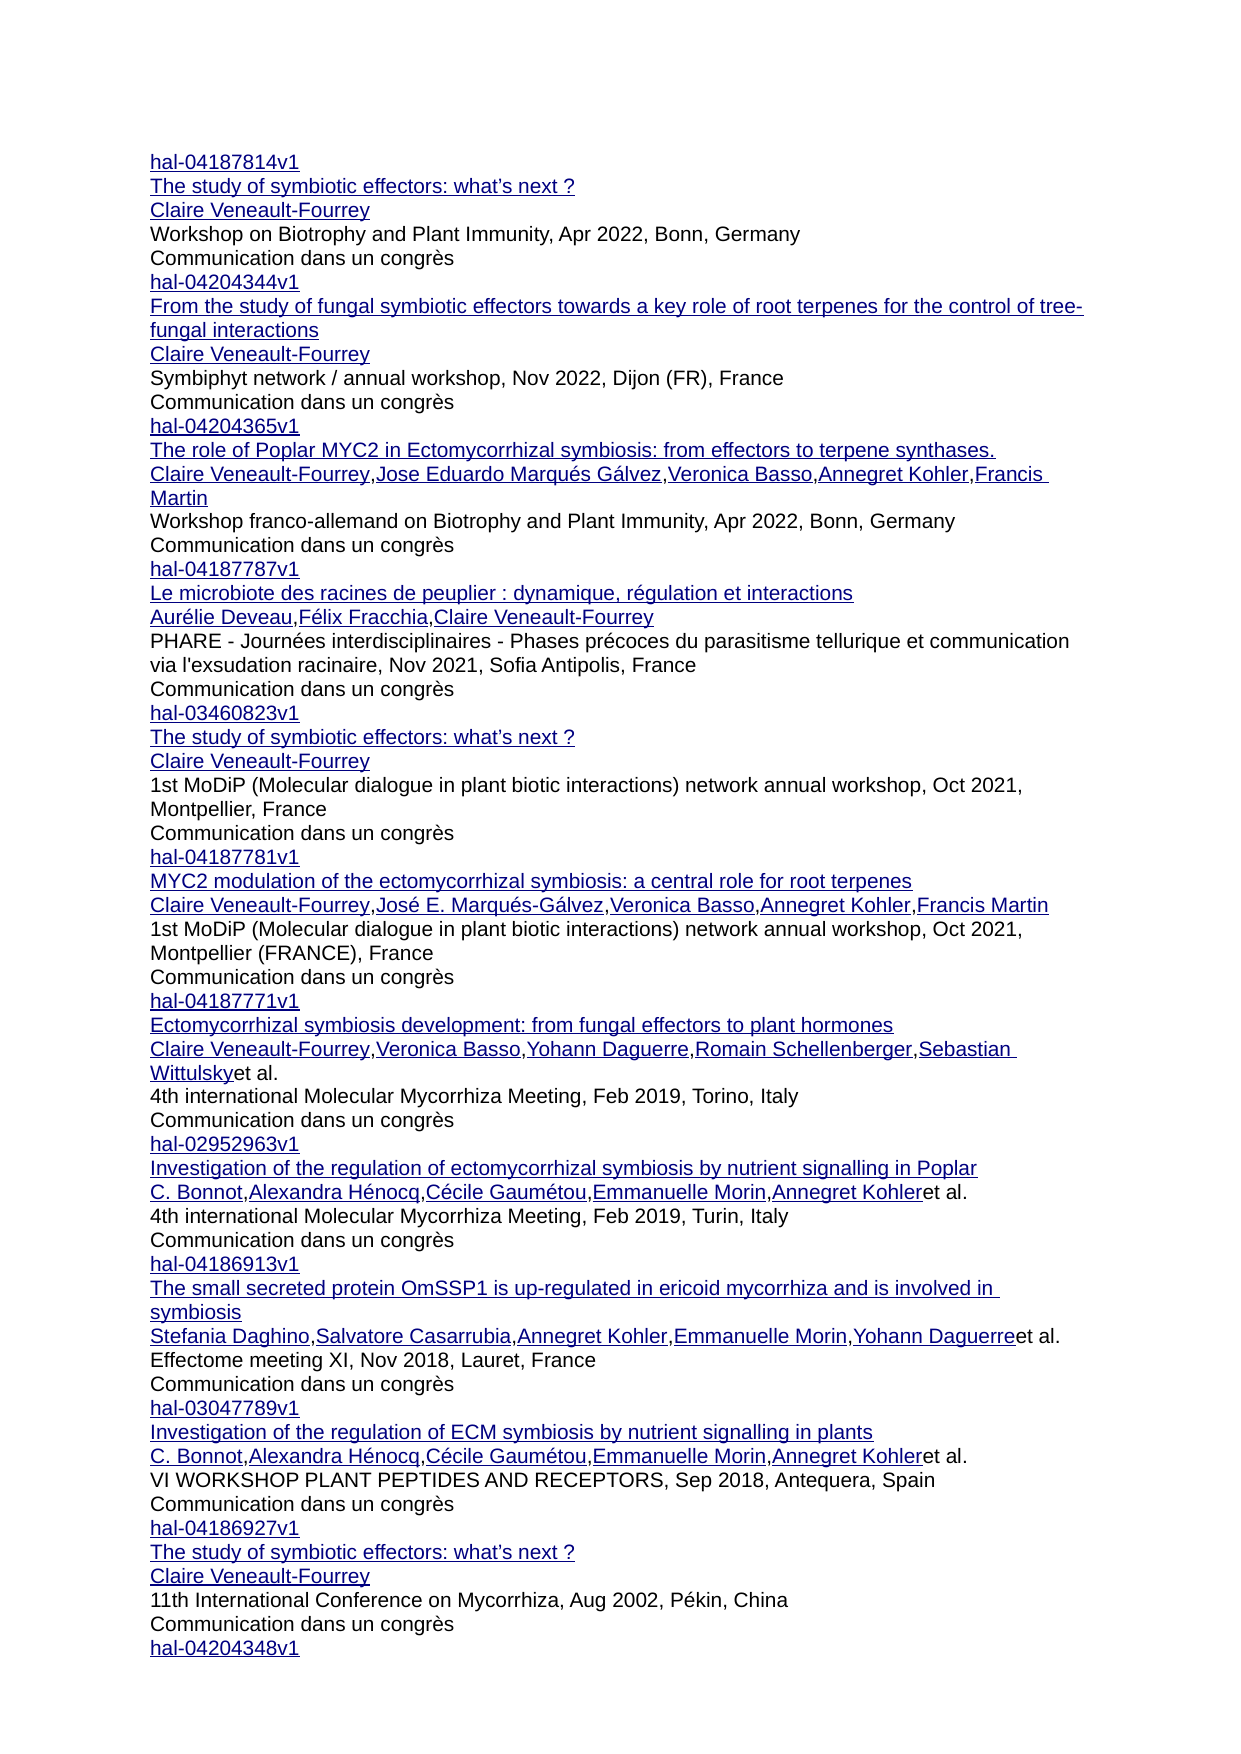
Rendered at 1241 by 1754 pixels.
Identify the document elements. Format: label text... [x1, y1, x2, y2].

table_cell From the study of fungal symbiotic effectors towards a key role of root terpenes for the control of tree-fungal interactions Claire Veneault-Fourrey Symbiphyt network / annual workshop, Nov 2022, Dijon (FR), France Communication dans un congrès hal-04204365v1 [150, 294, 1090, 437]
table_cell Ectomycorrhizal symbiosis development: from fungal effectors to plant hormones Claire Veneault-Fourrey,Veronica Basso,Yohann Daguerre,Romain Schellenberger,Sebastian Wittulskyet al. 4th international Molecular Mycorrhiza Meeting, Feb 2019, Torino, Italy Communication dans un congrès hal-02952963v1 [150, 1013, 1090, 1156]
table_cell Investigation of the regulation of ECM symbiosis by nutrient signalling in plants C. Bonnot,Alexandra Hénocq,Cécile Gaumétou,Emmanuelle Morin,Annegret Kohleret al. VI WORKSHOP PLANT PEPTIDES AND RECEPTORS, Sep 2018, Antequera, Spain Communication dans un congrès hal-04186927v1 [150, 1420, 1090, 1539]
table_cell The study of symbiotic effectors: what’s next ? Claire Veneault-Fourrey Workshop on Biotrophy and Plant Immunity, Apr 2022, Bonn, Germany Communication dans un congrès hal-04204344v1 [150, 174, 1090, 294]
table_cell The study of symbiotic effectors: what’s next ? Claire Veneault-Fourrey 11th International Conference on Mycorrhiza, Aug 2002, Pékin, China Communication dans un congrès hal-04204348v1 [150, 1540, 1090, 1659]
table_cell The small secreted protein OmSSP1 is up-regulated in ericoid mycorrhiza and is involved in symbiosis Stefania Daghino,Salvatore Casarrubia,Annegret Kohler,Emmanuelle Morin,Yohann Daguerreet al. Effectome meeting XI, Nov 2018, Lauret, France Communication dans un congrès hal-03047789v1 [150, 1276, 1090, 1420]
table_cell The study of symbiotic effectors: what’s next ? Claire Veneault-Fourrey 1st MoDiP (Molecular dialogue in plant biotic interactions) network annual workshop, Oct 2021, Montpellier, France Communication dans un congrès hal-04187781v1 [150, 725, 1090, 869]
table_cell Le microbiote des racines de peuplier : dynamique, régulation et interactions Aurélie Deveau,Félix Fracchia,Claire Veneault-Fourrey PHARE - Journées interdisciplinaires - Phases précoces du parasitisme tellurique et communication via l'exsudation racinaire, Nov 2021, Sofia Antipolis, France Communication dans un congrès hal-03460823v1 [150, 581, 1090, 725]
table_cell Investigation of the regulation of ectomycorrhizal symbiosis by nutrient signalling in Poplar C. Bonnot,Alexandra Hénocq,Cécile Gaumétou,Emmanuelle Morin,Annegret Kohleret al. 4th international Molecular Mycorrhiza Meeting, Feb 2019, Turin, Italy Communication dans un congrès hal-04186913v1 [150, 1156, 1090, 1276]
table_cell The role of Poplar MYC2 in Ectomycorrhizal symbiosis: from effectors to terpene synthases. Claire Veneault-Fourrey,Jose Eduardo Marqués Gálvez,Veronica Basso,Annegret Kohler,Francis Martin Workshop franco-allemand on Biotrophy and Plant Immunity, Apr 2022, Bonn, Germany Communication dans un congrès hal-04187787v1 [150, 438, 1090, 581]
table_cell MYC2 modulation of the ectomycorrhizal symbiosis: a central role for root terpenes Claire Veneault-Fourrey,José E. Marqués-Gálvez,Veronica Basso,Annegret Kohler,Francis Martin 1st MoDiP (Molecular dialogue in plant biotic interactions) network annual workshop, Oct 2021, Montpellier (FRANCE), France Communication dans un congrès hal-04187771v1 [150, 869, 1090, 1012]
table_cell hal-04187814v1 [150, 150, 1090, 174]
